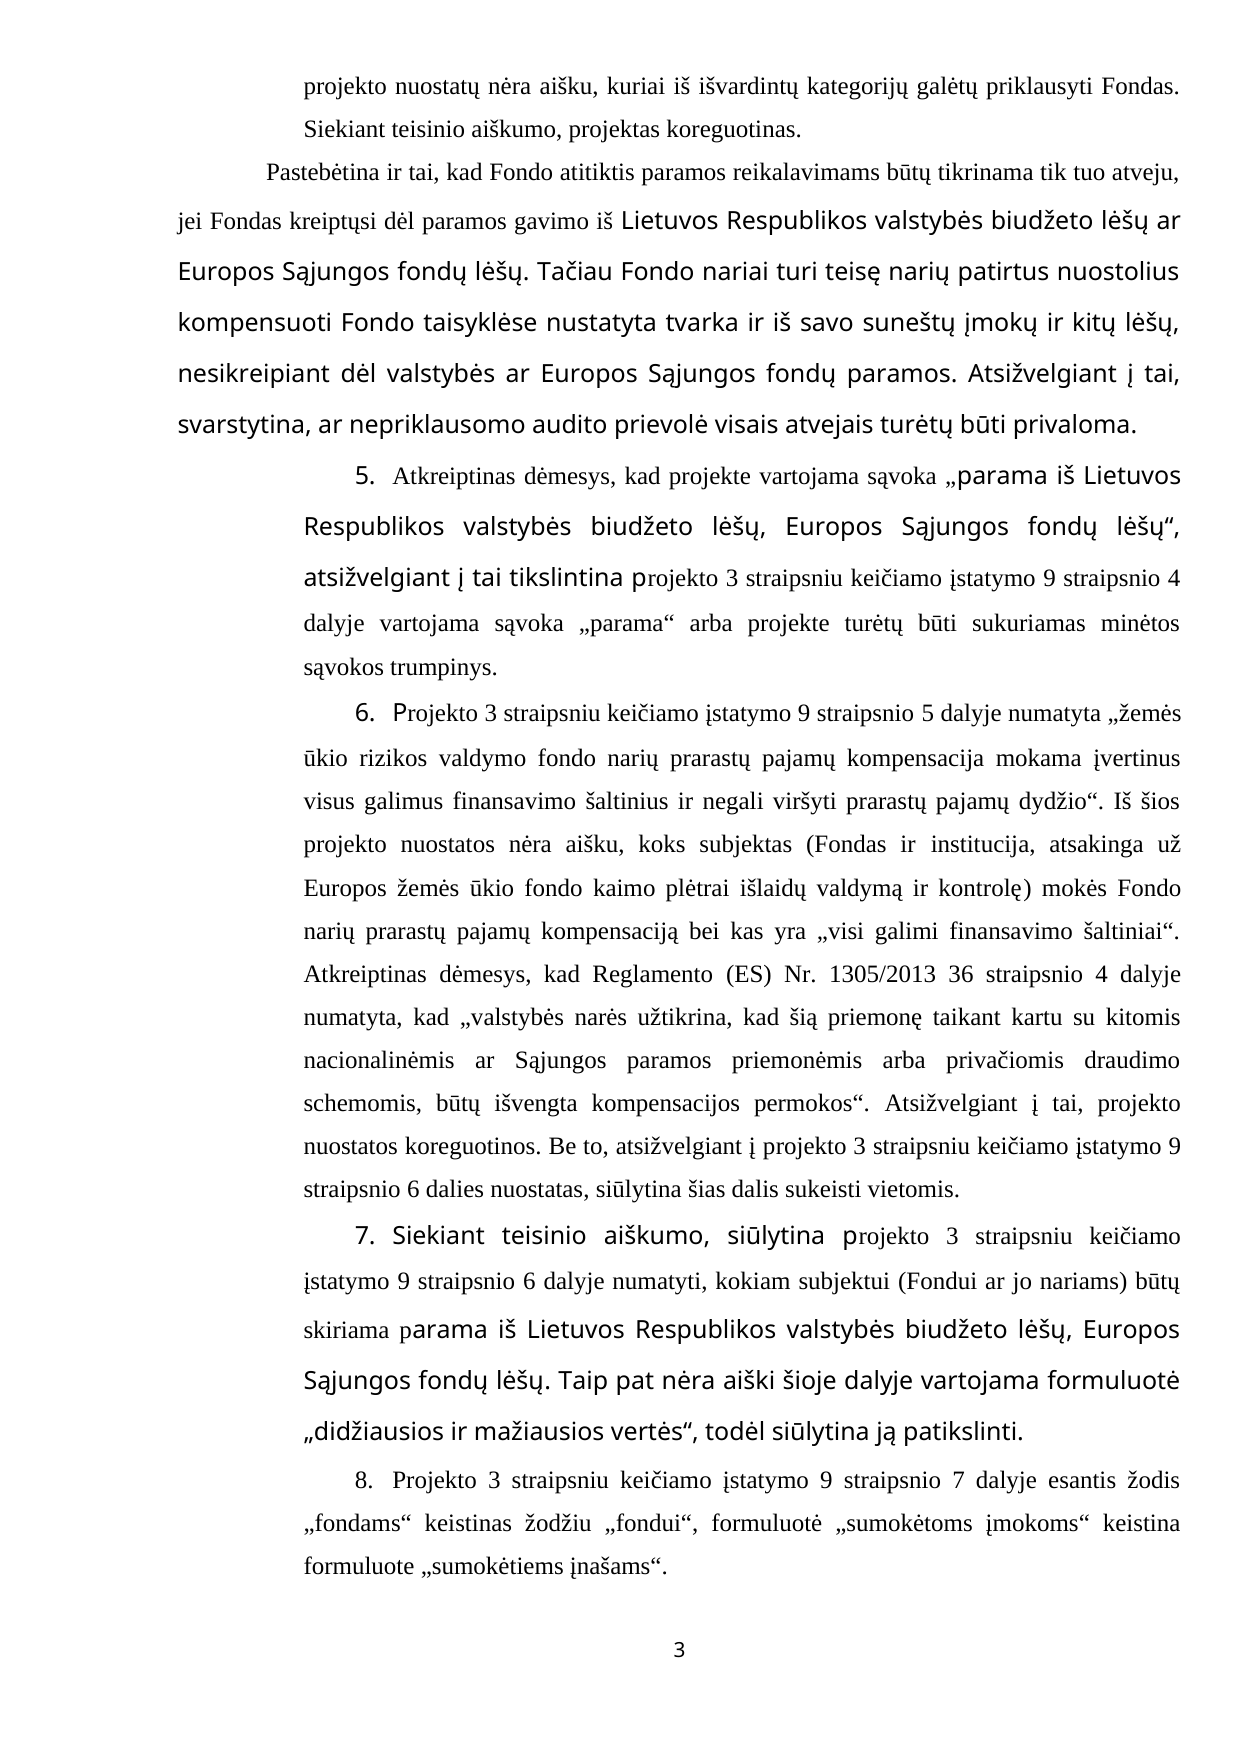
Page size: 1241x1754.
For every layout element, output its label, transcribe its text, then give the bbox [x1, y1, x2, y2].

list projekto nuostatų nėra aišku, kuriai iš išvardintų kategorijų galėtų priklausyti Fondas. Siekiant teisinio aiškumo, projektas koreguotinas. [266, 71, 1181, 143]
text Pastebėtina ir tai, kad Fondo atitiktis paramos reikalavimams būtų tikrinama tik tuo atveju, jei Fondas kreiptųsi dėl paramos gavimo iš Lietuvos Respublikos valstybės biudžeto lėšų ar Europos Sąjungos fondų lėšų. Tačiau Fondo nariai turi teisę narių patirtus nuostolius kompensuoti Fondo taisyklėse nustatyta tvarka ir iš savo suneštų įmokų ir kitų lėšų, nesikreipiant dėl valstybės ar Europos Sąjungos fondų paramos. Atsižvelgiant į tai, svarstytina, ar nepriklausomo audito prievolė visais atvejais turėtų būti privaloma. [177, 157, 1181, 441]
list Atkreiptinas dėmesys, kad projekte vartojama sąvoka „parama iš Lietuvos Respublikos valstybės biudžeto lėšų, Europos Sąjungos fondų lėšų“, atsižvelgiant į tai tikslintina projekto 3 straipsniu keičiamo įstatymo 9 straipsnio 4 dalyje vartojama sąvoka „parama“ arba projekte turėtų būti sukuriamas minėtos sąvokos trumpinys. [266, 458, 1181, 680]
list Siekiant teisinio aiškumo, siūlytina projekto 3 straipsniu keičiamo įstatymo 9 straipsnio 6 dalyje numatyti, kokiam subjektui (Fondui ar jo nariams) būtų skiriama parama iš Lietuvos Respublikos valstybės biudžeto lėšų, Europos Sąjungos fondų lėšų. Taip pat nėra aiški šioje dalyje vartojama formuluotė „didžiausios ir mažiausios vertės“, todėl siūlytina ją patikslinti. [266, 1218, 1181, 1448]
list Projekto 3 straipsniu keičiamo įstatymo 9 straipsnio 7 dalyje esantis žodis „fondams“ keistinas žodžiu „fondui“, formuluotė „sumokėtoms įmokoms“ keistina formuluote „sumokėtiems įnašams“. [266, 1465, 1181, 1580]
list Projekto 3 straipsniu keičiamo įstatymo 9 straipsnio 5 dalyje numatyta „žemės ūkio rizikos valdymo fondo narių prarastų pajamų kompensacija mokama įvertinus visus galimus finansavimo šaltinius ir negali viršyti prarastų pajamų dydžio“. Iš šios projekto nuostatos nėra aišku, koks subjektas (Fondas ir institucija, atsakinga už Europos žemės ūkio fondo kaimo plėtrai išlaidų valdymą ir kontrolę) mokės Fondo narių prarastų pajamų kompensaciją bei kas yra „visi galimi finansavimo šaltiniai“. Atkreiptinas dėmesys, kad Reglamento (ES) Nr. 1305/2013 36 straipsnio 4 dalyje numatyta, kad „valstybės narės užtikrina, kad šią priemonę taikant kartu su kitomis nacionalinėmis ar Sąjungos paramos priemonėmis arba privačiomis draudimo schemomis, būtų išvengta kompensacijos permokos“. Atsižvelgiant į tai, projekto nuostatos koreguotinos. Be to, atsižvelgiant į projekto 3 straipsniu keičiamo įstatymo 9 straipsnio 6 dalies nuostatas, siūlytina šias dalis sukeisti vietomis. [266, 695, 1181, 1203]
